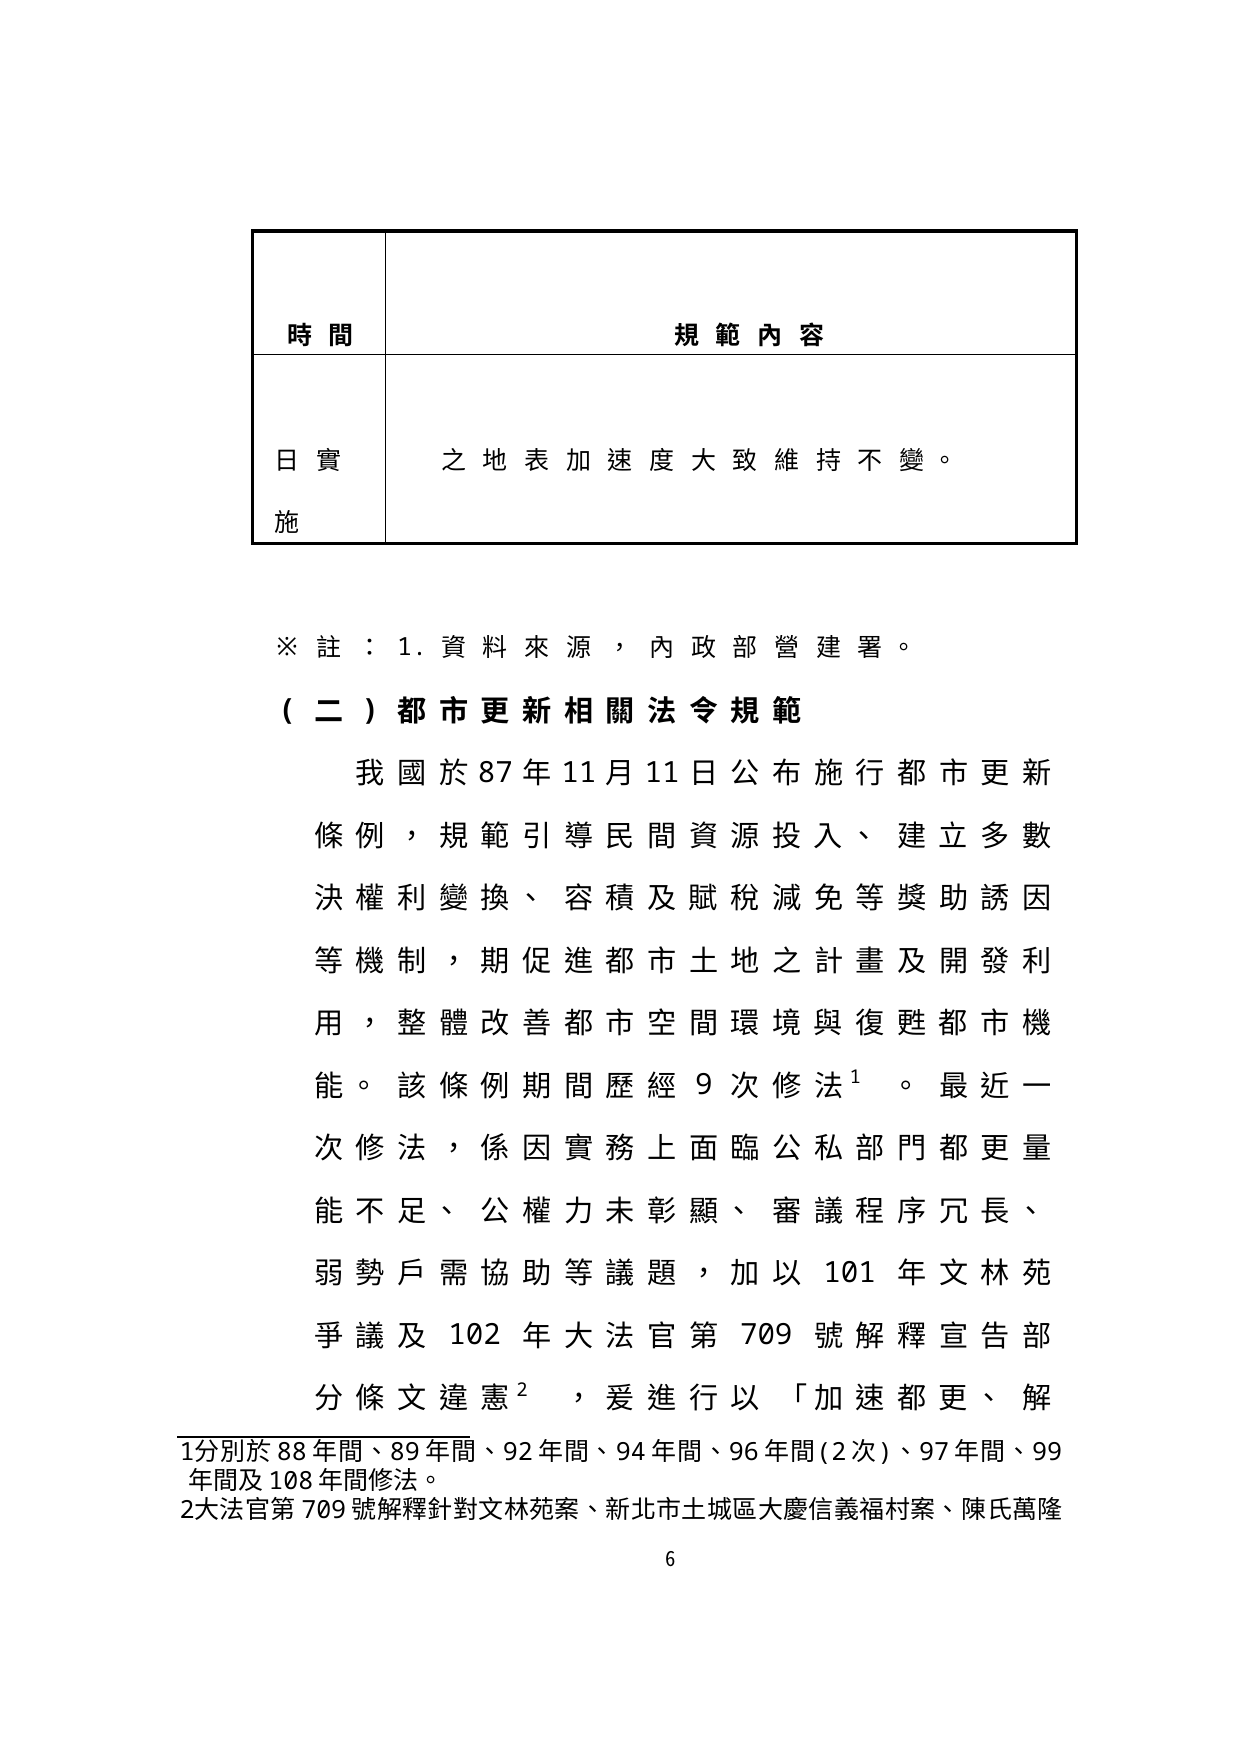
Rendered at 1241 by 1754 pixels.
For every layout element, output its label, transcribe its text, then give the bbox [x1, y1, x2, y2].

table_header 時間 [254, 233, 385, 354]
text ※註：1.資料來源，內政部營建署。 [242, 604, 1058, 667]
text (二)都市更新相關法令規範 [242, 667, 1058, 729]
table_cell 日實施 [254, 355, 385, 542]
table_cell 之地表加速度大致維持不變。 [386, 355, 1075, 542]
text 大法官第709號解釋針對文林苑案、新北市土城區大慶信義福村案、陳氏萬隆 [179, 1496, 1063, 1525]
table_header 規範內容 [386, 233, 1075, 354]
text 我國於87年11月11日公布施行都市更新條例，規範引導民間資源投入、建立多數決權利變換、容積及賦稅減免等獎助誘因等機制，期促進都市土地之計畫及開發利用，整體改善都市空間環境與復甦都市機能。該條例期間歷經9次修法。最近一次修法，係因實務上面臨公私部門都更量能不足、公權力未彰顯、審議程序冗長、弱勢戶需協助等議題，加以101年文林苑爭議及102年大法官第709號解釋宣告部分條文違憲，爰進行以「加速都更、解 [271, 729, 1058, 1417]
text 分別於88年間、89年間、92年間、94年間、96年間(2次)、97年間、99年間及108年間修法。 [179, 1437, 1063, 1496]
